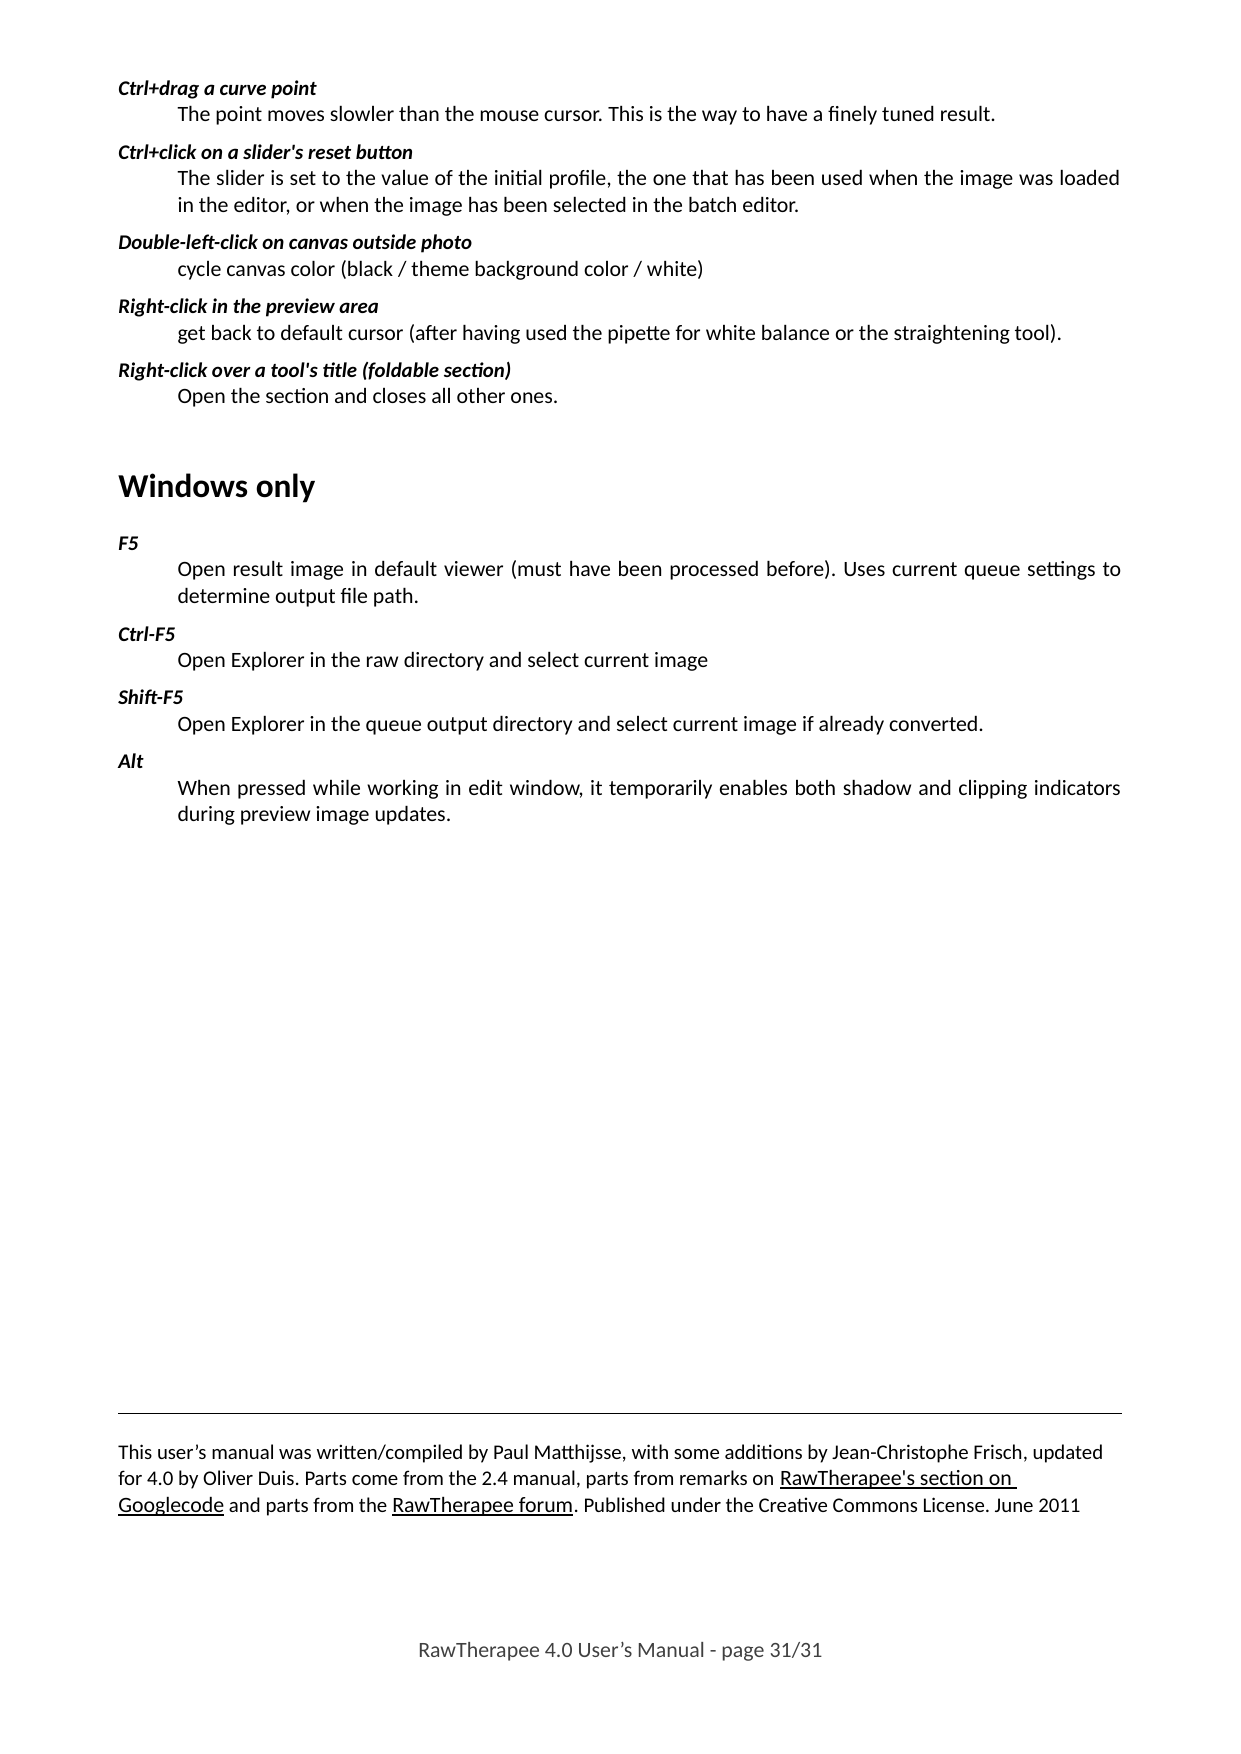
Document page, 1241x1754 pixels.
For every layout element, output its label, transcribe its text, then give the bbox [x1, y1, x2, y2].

text The slider is set to the value of the initial profile, the one that has been used when the image was loaded in the editor, or when the image has been selected in the batch editor. [177, 164, 1122, 218]
text cycle canvas color (black / theme background color / white) [177, 255, 1122, 281]
text Open the section and closes all other ones. [177, 382, 1122, 409]
text Ctrl-F5 [118, 621, 1122, 646]
text Double-left-click on canvas outside photo [118, 229, 1122, 255]
subtitle Windows only [118, 465, 1122, 506]
text Open Explorer in the raw directory and select current image [177, 646, 1122, 673]
text Ctrl+drag a curve point [118, 75, 1122, 100]
text Open result image in default viewer (must have been processed before). Uses current queue settings to determine output file path. [177, 556, 1122, 609]
text Right-click in the preview area [118, 293, 1122, 319]
text Right-click over a tool's title (foldable section) [118, 357, 1122, 382]
text Ctrl+click on a slider's reset button [118, 139, 1122, 164]
text When pressed while working in edit window, it temporarily enables both shadow and clipping indicators during preview image updates. [177, 774, 1122, 827]
text Shift-F5 [118, 684, 1122, 710]
text F5 [118, 530, 1122, 556]
text get back to default cursor (after having used the pipette for white balance or the straightening tool). [177, 319, 1122, 345]
text This user’s manual was written/compiled by Paul Matthijsse, with some additions by Jean-Christophe Frisch, updated for 4.0 by Oliver Duis. Parts come from the 2.4 manual, parts from remarks on RawTherapee's section on Googlecode and parts from the RawTherapee forum. Published under the Creative Commons License. June 2011 [118, 1439, 1122, 1518]
text The point moves slowler than the mouse cursor. This is the way to have a finely tuned result. [177, 100, 1122, 127]
text Open Explorer in the queue output directory and select current image if already converted. [177, 710, 1122, 737]
text Alt [118, 748, 1122, 774]
